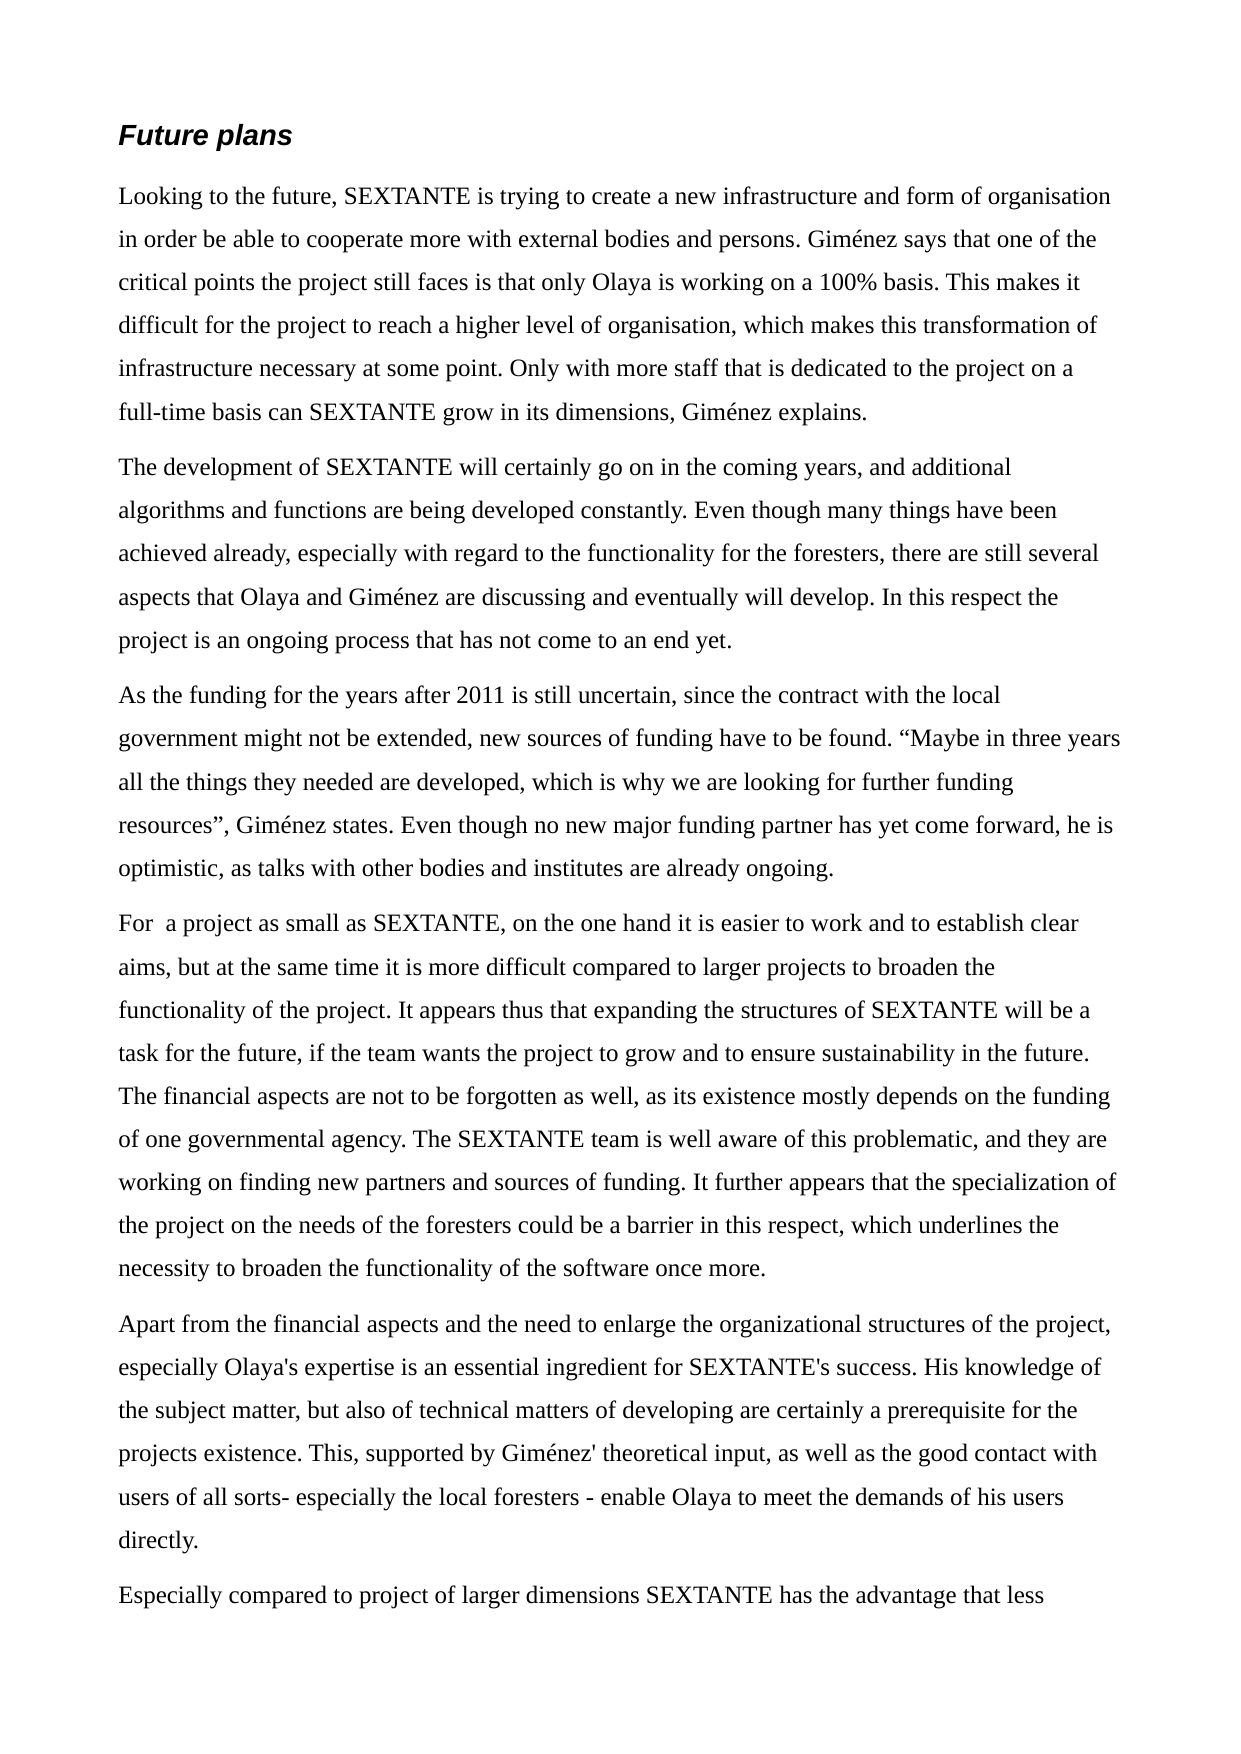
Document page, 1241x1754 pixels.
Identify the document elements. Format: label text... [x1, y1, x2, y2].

text Especially compared to project of larger dimensions SEXTANTE has the advantage that less [118, 1580, 1122, 1609]
text For a project as small as SEXTANTE, on the one hand it is easier to work and to establish clear aims, but at the same time it is more difficult compared to larger projects to broaden the functionality of the project. It appears thus that expanding the structures of SEXTANTE will be a task for the future, if the team wants the project to grow and to ensure sustainability in the future. The financial aspects are not to be forgotten as well, as its existence mostly depends on the funding of one governmental agency. The SEXTANTE team is well aware of this problematic, and they are working on finding new partners and sources of funding. It further appears that the specialization of the project on the needs of the foresters could be a barrier in this respect, which underlines the necessity to broaden the functionality of the software once more. [118, 908, 1122, 1282]
text The development of SEXTANTE will certainly go on in the coming years, and additional algorithms and functions are being developed constantly. Even though many things have been achieved already, especially with regard to the functionality for the foresters, there are still several aspects that Olaya and Giménez are discussing and eventually will develop. In this respect the project is an ongoing process that has not come to an end yet. [118, 452, 1122, 653]
text Apart from the financial aspects and the need to enlarge the organizational structures of the project, especially Olaya's expertise is an essential ingredient for SEXTANTE's success. His knowledge of the subject matter, but also of technical matters of developing are certainly a prerequisite for the projects existence. This, supported by Giménez' theoretical input, as well as the good contact with users of all sorts- especially the local foresters - enable Olaya to meet the demands of his users directly. [118, 1309, 1122, 1553]
text As the funding for the years after 2011 is still uncertain, since the contract with the local government might not be extended, new sources of funding have to be found. “Maybe in three years all the things they needed are developed, which is why we are looking for further funding resources”, Giménez states. Even though no new major funding partner has yet come forward, he is optimistic, as talks with other bodies and institutes are already ongoing. [118, 680, 1122, 882]
text Looking to the future, SEXTANTE is trying to create a new infrastructure and form of organisation in order be able to cooperate more with external bodies and persons. Giménez says that one of the critical points the project still faces is that only Olaya is working on a 100% basis. This makes it difficult for the project to reach a higher level of organisation, which makes this transformation of infrastructure necessary at some point. Only with more staff that is dedicated to the project on a full-time basis can SEXTANTE grow in its dimensions, Giménez explains. [118, 181, 1122, 425]
subtitle Future plans [118, 118, 1122, 152]
